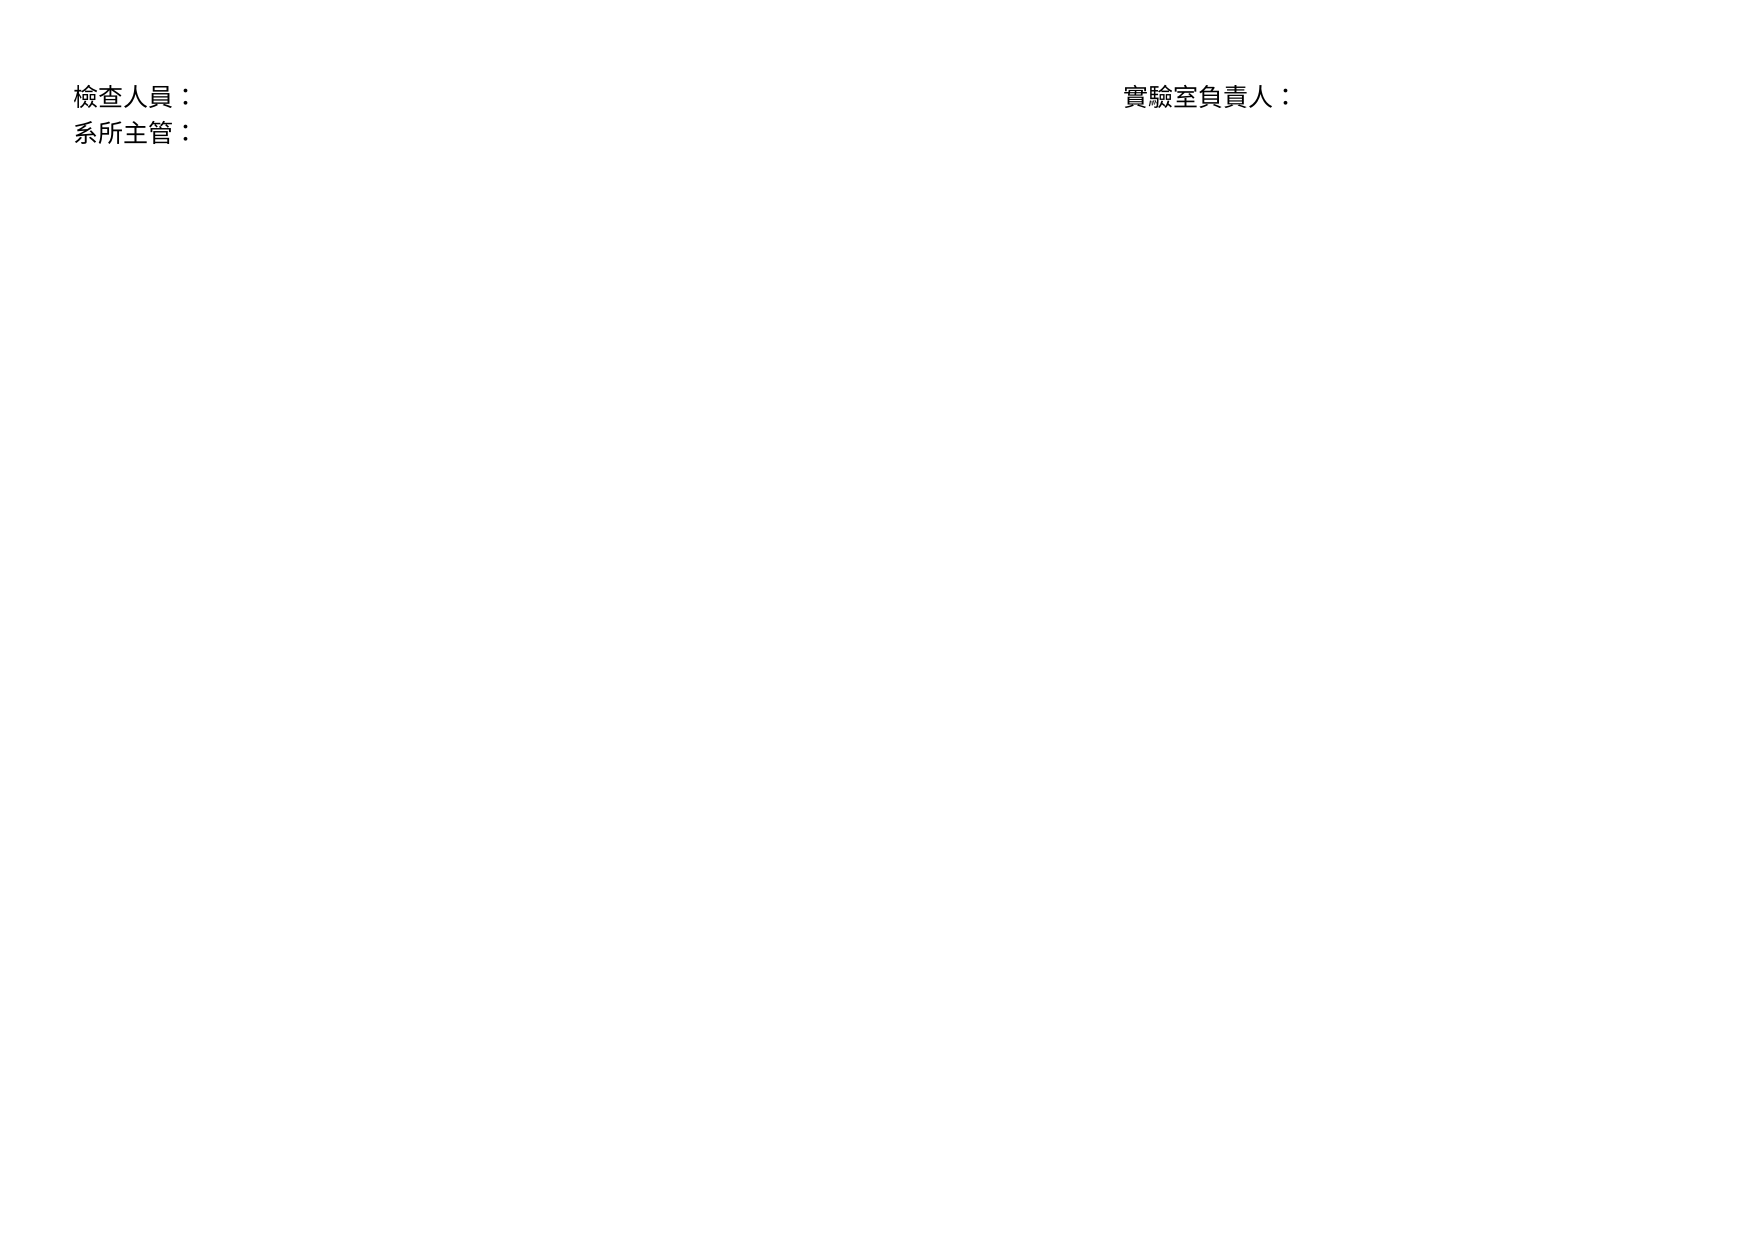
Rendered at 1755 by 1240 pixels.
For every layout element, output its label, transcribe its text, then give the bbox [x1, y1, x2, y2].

text 檢查人員： 實驗室負責人： 系所主管： [73, 77, 1679, 149]
